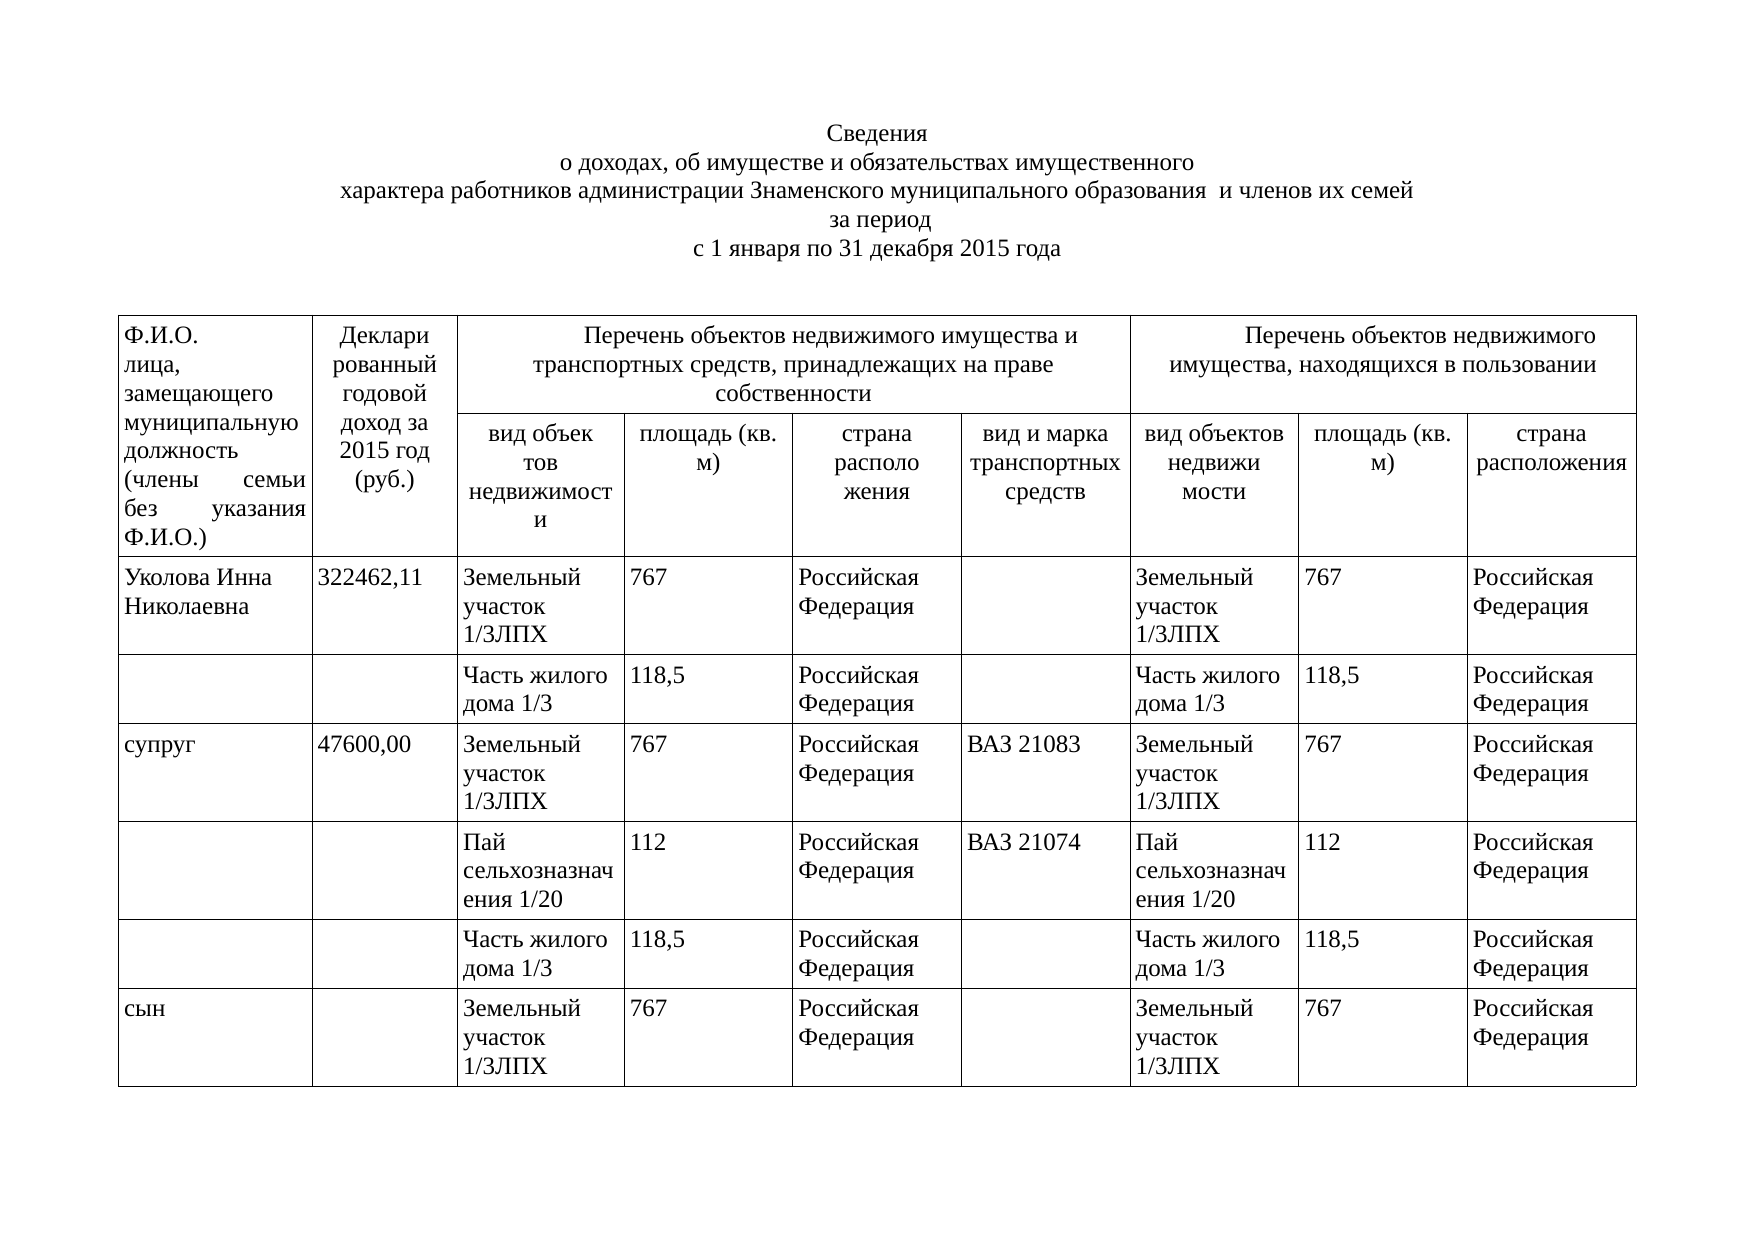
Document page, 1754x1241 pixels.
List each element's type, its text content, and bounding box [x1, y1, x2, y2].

table_cell 47600,00 [313, 724, 457, 821]
table_cell вид объек тов недвижимости [458, 414, 624, 556]
table_cell 767 [1299, 557, 1467, 654]
table_cell Российская Федерация [1468, 724, 1636, 821]
table_cell Пай сельхозназначения 1/20 [458, 822, 624, 919]
table_cell площадь (кв. м) [1299, 414, 1467, 556]
table_cell [119, 920, 312, 988]
text Сведения [118, 118, 1636, 147]
table_cell площадь (кв. м) [625, 414, 792, 556]
table_cell [962, 920, 1130, 988]
text за период [118, 204, 1636, 233]
table_cell 767 [1299, 724, 1467, 821]
table_cell 112 [1299, 822, 1467, 919]
table_cell Российская Федерация [793, 822, 961, 919]
table_cell страна расположения [1468, 414, 1636, 556]
table_cell 767 [625, 989, 792, 1086]
table_header Деклари рованный годовой доход за 2015 год (руб.) [313, 316, 457, 556]
table_cell Земельный участок 1/3ЛПХ [458, 724, 624, 821]
table_cell [119, 822, 312, 919]
table_cell Российская Федерация [1468, 655, 1636, 723]
table_cell 112 [625, 822, 792, 919]
table_cell 118,5 [625, 920, 792, 988]
table_cell [313, 655, 457, 723]
table_cell [313, 822, 457, 919]
table_cell Российская Федерация [1468, 989, 1636, 1086]
table_cell [962, 655, 1130, 723]
table_cell 767 [625, 724, 792, 821]
table_cell вид объектов недвижи мости [1131, 414, 1298, 556]
table_cell 118,5 [1299, 655, 1467, 723]
table_cell Земельный участок 1/3ЛПХ [458, 989, 624, 1086]
table_header Перечень объектов недвижимого имущества, находящихся в пользовании [1131, 316, 1636, 412]
table_cell Российская Федерация [1468, 557, 1636, 654]
table_cell Российская Федерация [1468, 822, 1636, 919]
table_cell Часть жилого дома 1/3 [1131, 920, 1298, 988]
text с 1 января по 31 декабря 2015 года [118, 233, 1636, 262]
table_cell ВАЗ 21083 [962, 724, 1130, 821]
table_cell Земельный участок 1/3ЛПХ [458, 557, 624, 654]
table_cell вид и марка транспортных средств [962, 414, 1130, 556]
table_cell 322462,11 [313, 557, 457, 654]
table_cell Уколова Инна Николаевна [119, 557, 312, 654]
table_header Ф.И.О. лица, замещающего муниципальную должность (члены семьи без указания Ф.И.О.) [119, 316, 312, 556]
table_cell страна располо жения [793, 414, 961, 556]
table_cell 118,5 [625, 655, 792, 723]
table_cell [119, 655, 312, 723]
table_cell Часть жилого дома 1/3 [458, 655, 624, 723]
table_cell Российская Федерация [793, 655, 961, 723]
table_cell Земельный участок 1/3ЛПХ [1131, 989, 1298, 1086]
table_cell супруг [119, 724, 312, 821]
table_cell [313, 989, 457, 1086]
table_cell Российская Федерация [793, 724, 961, 821]
table_cell Российская Федерация [1468, 920, 1636, 988]
table_cell [962, 989, 1130, 1086]
table_cell Земельный участок 1/3ЛПХ [1131, 724, 1298, 821]
table_cell [962, 557, 1130, 654]
text характера работников администрации Знаменского муниципального образования и членов их семей [118, 176, 1636, 204]
table_cell 767 [1299, 989, 1467, 1086]
table_cell Российская Федерация [793, 989, 961, 1086]
table_cell Пай сельхозназначения 1/20 [1131, 822, 1298, 919]
table_cell Земельный участок 1/3ЛПХ [1131, 557, 1298, 654]
text о доходах, об имуществе и обязательствах имущественного [118, 147, 1636, 176]
table_cell ВАЗ 21074 [962, 822, 1130, 919]
table_cell сын [119, 989, 312, 1086]
table_cell 767 [625, 557, 792, 654]
table_cell Российская Федерация [793, 920, 961, 988]
table_cell Часть жилого дома 1/3 [1131, 655, 1298, 723]
table_cell Российская Федерация [793, 557, 961, 654]
table_cell 118,5 [1299, 920, 1467, 988]
table_header Перечень объектов недвижимого имущества и транспортных средств, принадлежащих на праве собственности [458, 316, 1130, 412]
table_cell Часть жилого дома 1/3 [458, 920, 624, 988]
table_cell [313, 920, 457, 988]
